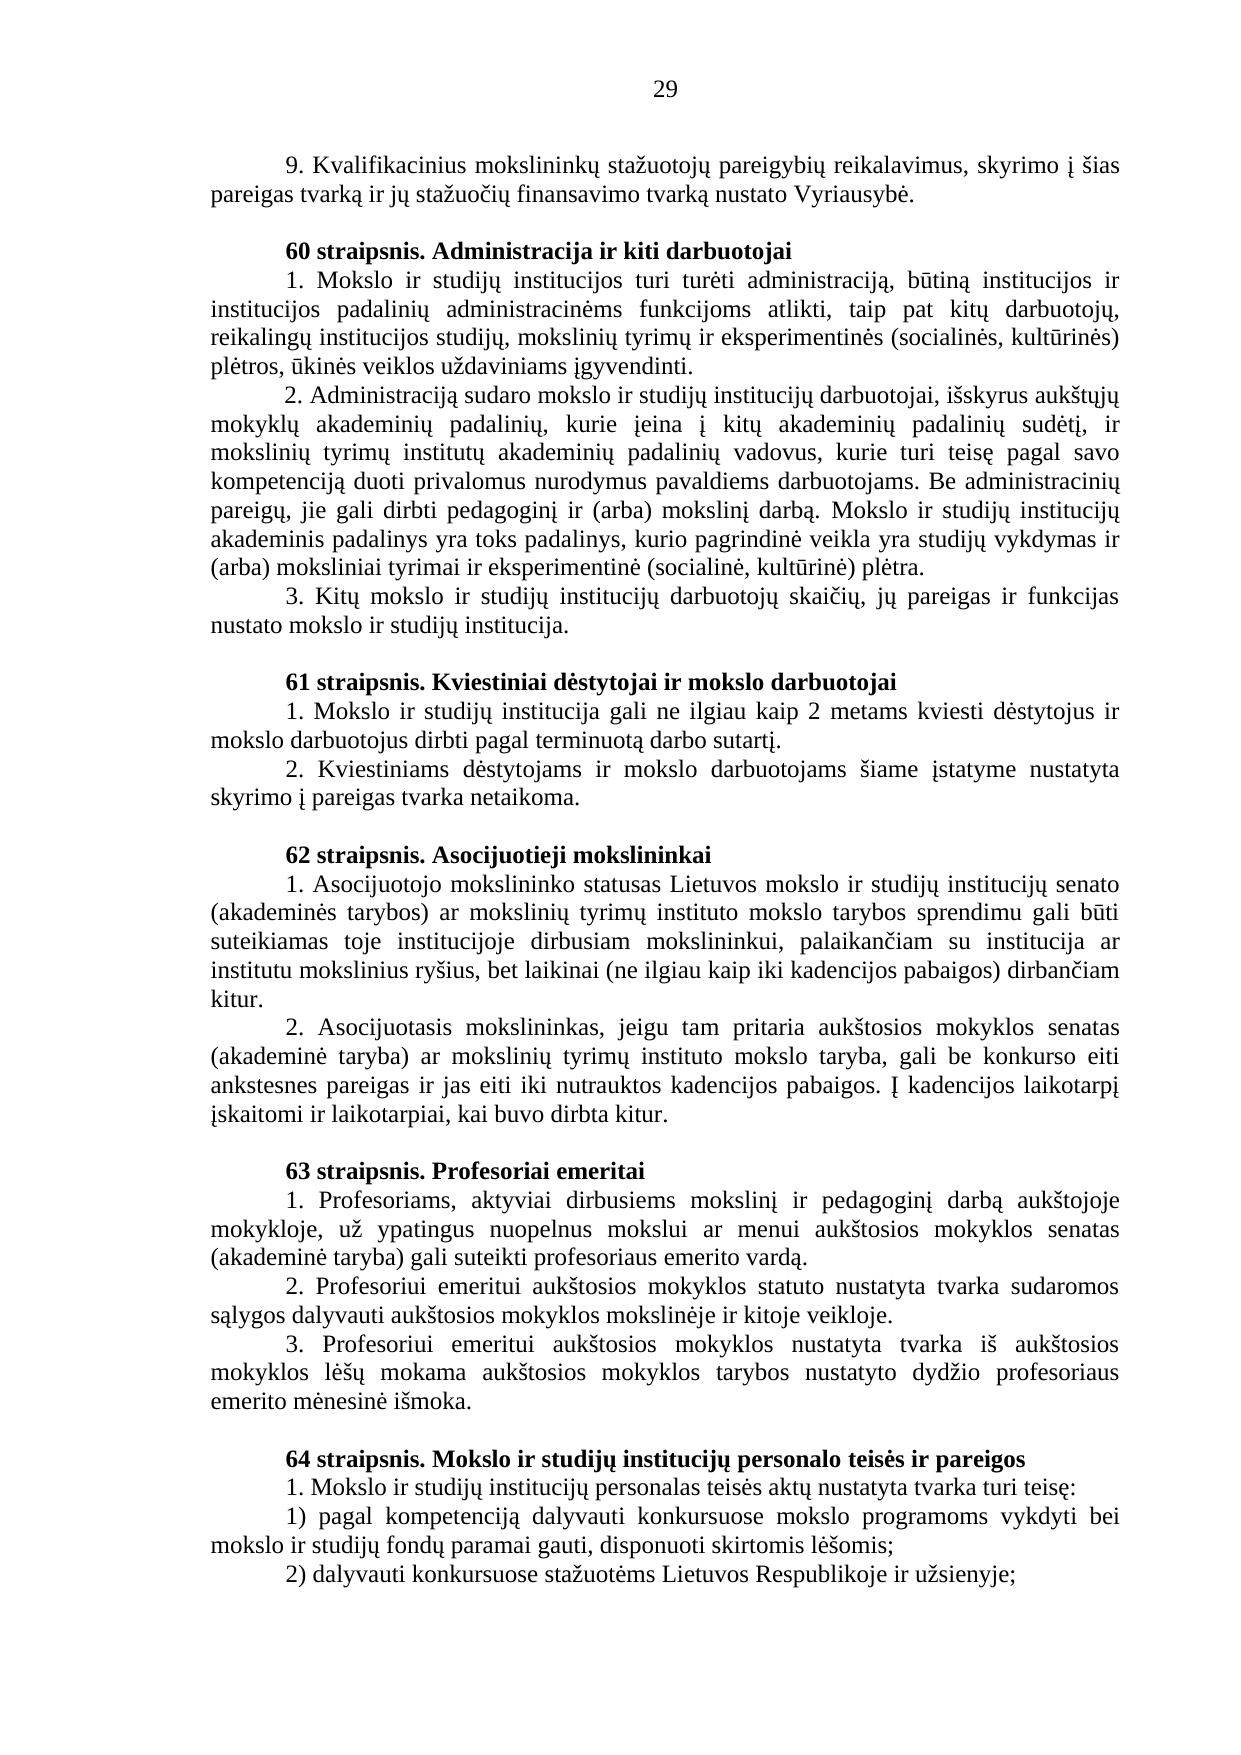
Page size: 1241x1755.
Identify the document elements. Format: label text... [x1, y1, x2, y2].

text 1) pagal kompetenciją dalyvauti konkursuose mokslo programoms vykdyti bei mokslo ir studijų fondų paramai gauti, disponuoti skirtomis lėšomis; [210, 1501, 1120, 1559]
text 1. Mokslo ir studijų institucija gali ne ilgiau kaip 2 metams kviesti dėstytojus ir mokslo darbuotojus dirbti pagal terminuotą darbo sutartį. [210, 696, 1120, 754]
text 3. Profesoriui emeritui aukštosios mokyklos nustatyta tvarka iš aukštosios mokyklos lėšų mokama aukštosios mokyklos tarybos nustatyto dydžio profesoriaus emerito mėnesinė išmoka. [210, 1329, 1120, 1415]
text 2. Administraciją sudaro mokslo ir studijų institucijų darbuotojai, išskyrus aukštųjų mokyklų akademinių padalinių, kurie įeina į kitų akademinių padalinių sudėtį, ir mokslinių tyrimų institutų akademinių padalinių vadovus, kurie turi teisę pagal savo kompetenciją duoti privalomus nurodymus pavaldiems darbuotojams. Be administracinių pareigų, jie gali dirbti pedagoginį ir (arba) mokslinį darbą. Mokslo ir studijų institucijų akademinis padalinys yra toks padalinys, kurio pagrindinė veikla yra studijų vykdymas ir (arba) moksliniai tyrimai ir eksperimentinė (socialinė, kultūrinė) plėtra. [210, 380, 1120, 581]
text 1. Mokslo ir studijų institucijos turi turėti administraciją, būtiną institucijos ir institucijos padalinių administracinėms funkcijoms atlikti, taip pat kitų darbuotojų, reikalingų institucijos studijų, mokslinių tyrimų ir eksperimentinės (socialinės, kultūrinės) plėtros, ūkinės veiklos uždaviniams įgyvendinti. [210, 265, 1120, 380]
text 2. Profesoriui emeritui aukštosios mokyklos statuto nustatyta tvarka sudaromos sąlygos dalyvauti aukštosios mokyklos mokslinėje ir kitoje veikloje. [210, 1271, 1120, 1329]
text 1. Asocijuotojo mokslininko statusas Lietuvos mokslo ir studijų institucijų senato (akademinės tarybos) ar mokslinių tyrimų instituto mokslo tarybos sprendimu gali būti suteikiamas toje institucijoje dirbusiam mokslininkui, palaikančiam su institucija ar institutu mokslinius ryšius, bet laikinai (ne ilgiau kaip iki kadencijos pabaigos) dirbančiam kitur. [210, 869, 1120, 1012]
text 63 straipsnis. Profesoriai emeritai [210, 1156, 1120, 1185]
text 9. Kvalifikacinius mokslininkų stažuotojų pareigybių reikalavimus, skyrimo į šias pareigas tvarką ir jų stažuočių finansavimo tvarką nustato Vyriausybė. [210, 150, 1120, 207]
text 60 straipsnis. Administracija ir kiti darbuotojai [210, 236, 1120, 265]
text 1. Profesoriams, aktyviai dirbusiems mokslinį ir pedagoginį darbą aukštojoje mokykloje, už ypatingus nuopelnus mokslui ar menui aukštosios mokyklos senatas (akademinė taryba) gali suteikti profesoriaus emerito vardą. [210, 1185, 1120, 1271]
text 3. Kitų mokslo ir studijų institucijų darbuotojų skaičių, jų pareigas ir funkcijas nustato mokslo ir studijų institucija. [210, 581, 1120, 639]
text 62 straipsnis. Asocijuotieji mokslininkai [210, 840, 1120, 869]
text 61 straipsnis. Kviestiniai dėstytojai ir mokslo darbuotojai [210, 667, 1120, 696]
text 2. Asocijuotasis mokslininkas, jeigu tam pritaria aukštosios mokyklos senatas (akademinė taryba) ar mokslinių tyrimų instituto mokslo taryba, gali be konkurso eiti ankstesnes pareigas ir jas eiti iki nutrauktos kadencijos pabaigos. Į kadencijos laikotarpį įskaitomi ir laikotarpiai, kai buvo dirbta kitur. [210, 1012, 1120, 1127]
text 1. Mokslo ir studijų institucijų personalas teisės aktų nustatyta tvarka turi teisę: [210, 1472, 1120, 1501]
text 2. Kviestiniams dėstytojams ir mokslo darbuotojams šiame įstatyme nustatyta skyrimo į pareigas tvarka netaikoma. [210, 754, 1120, 811]
text 2) dalyvauti konkursuose stažuotėms Lietuvos Respublikoje ir užsienyje; [210, 1559, 1120, 1587]
text 64 straipsnis. Mokslo ir studijų institucijų personalo teisės ir pareigos [285, 1444, 1120, 1472]
